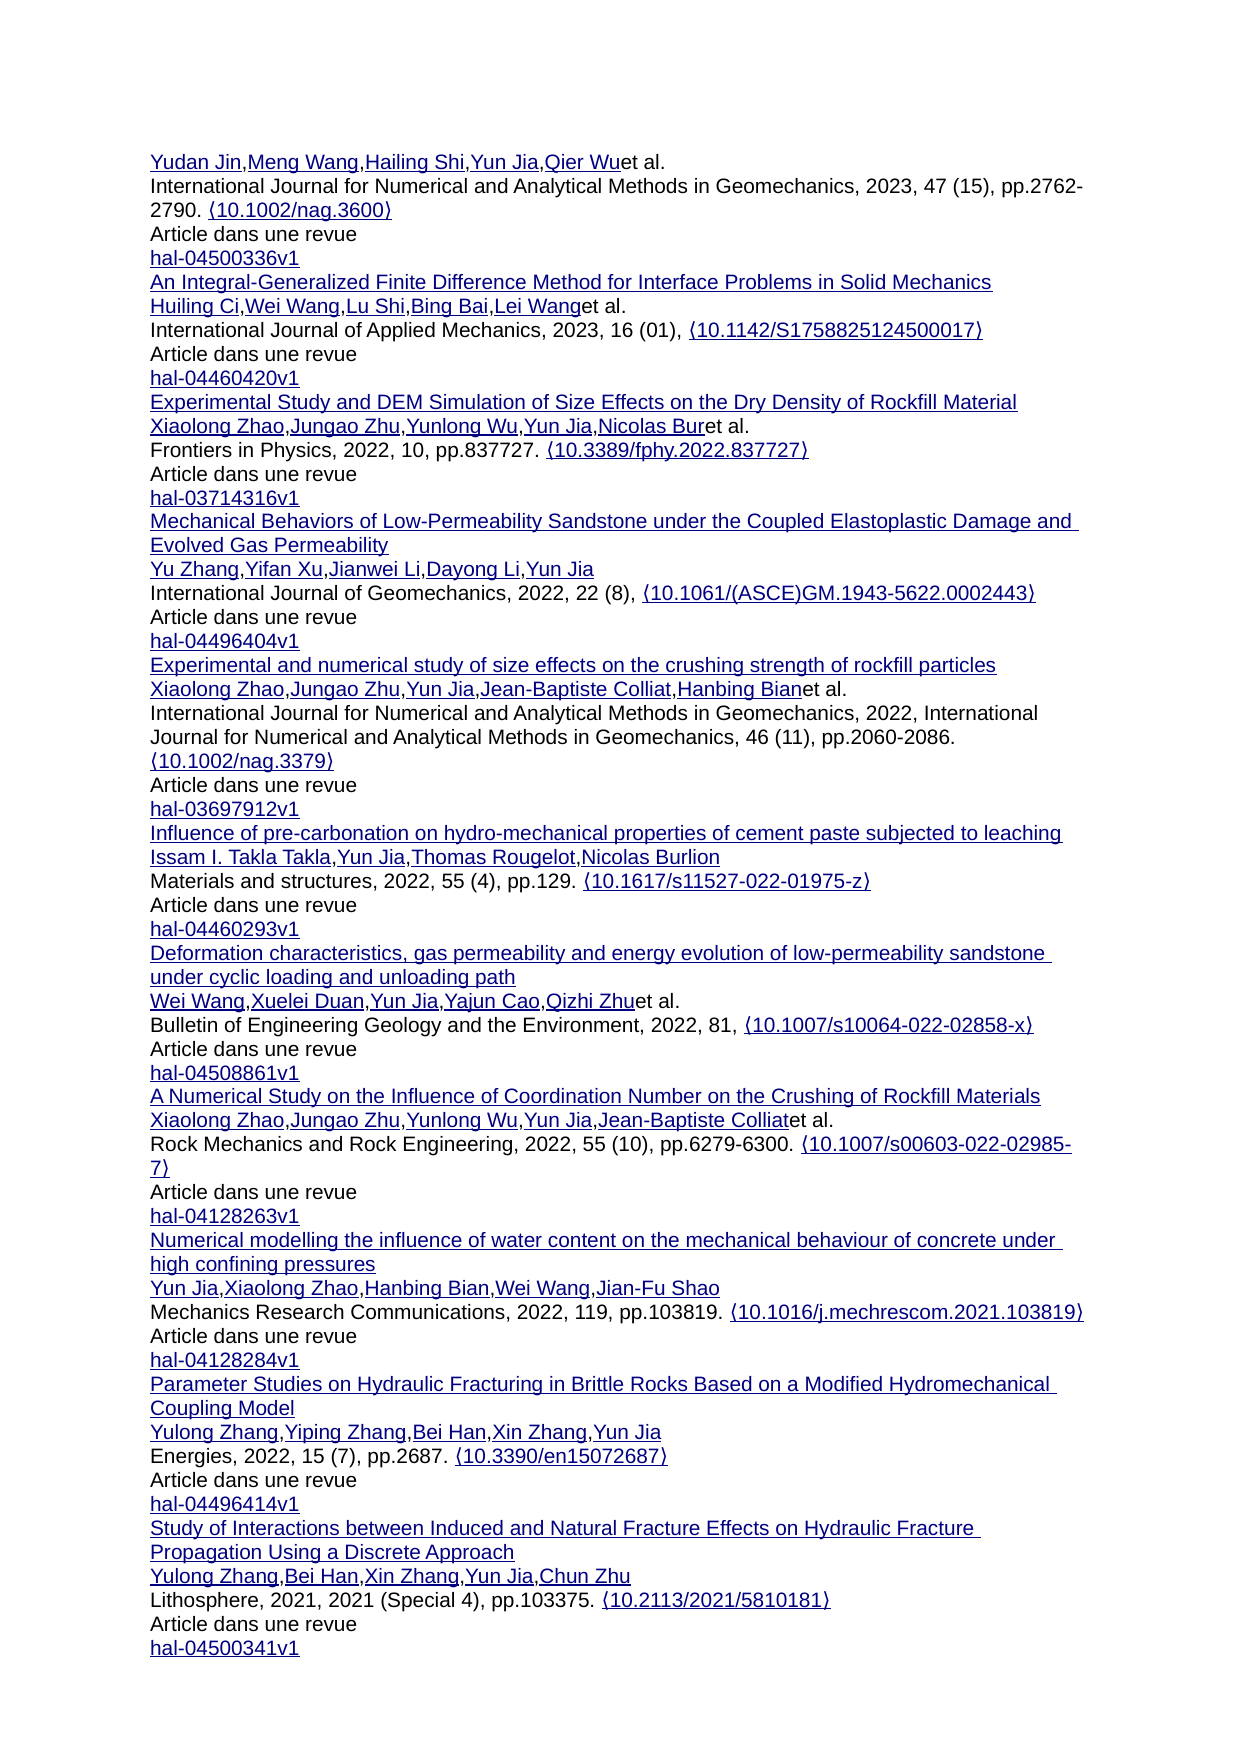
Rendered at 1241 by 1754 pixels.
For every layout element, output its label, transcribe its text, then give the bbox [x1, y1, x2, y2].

table_cell Experimental and numerical study of size effects on the crushing strength of rockfill particles Xiaolong Zhao,Jungao Zhu,Yun Jia,Jean-Baptiste Colliat,Hanbing Bianet al. International Journal for Numerical and Analytical Methods in Geomechanics, 2022, International Journal for Numerical and Analytical Methods in Geomechanics, 46 (11), pp.2060-2086. ⟨10.1002/nag.3379⟩ Article dans une revue hal-03697912v1 [150, 653, 1090, 821]
table_cell Influence of pre-carbonation on hydro-mechanical properties of cement paste subjected to leaching Issam I. Takla Takla,Yun Jia,Thomas Rougelot,Nicolas Burlion Materials and structures, 2022, 55 (4), pp.129. ⟨10.1617/s11527-022-01975-z⟩ Article dans une revue hal-04460293v1 [150, 821, 1090, 941]
table_cell Numerical modelling the influence of water content on the mechanical behaviour of concrete under high confining pressures Yun Jia,Xiaolong Zhao,Hanbing Bian,Wei Wang,Jian-Fu Shao Mechanics Research Communications, 2022, 119, pp.103819. ⟨10.1016/j.mechrescom.2021.103819⟩ Article dans une revue hal-04128284v1 [150, 1228, 1090, 1372]
table_cell Study of Interactions between Induced and Natural Fracture Effects on Hydraulic Fracture Propagation Using a Discrete Approach Yulong Zhang,Bei Han,Xin Zhang,Yun Jia,Chun Zhu Lithosphere, 2021, 2021 (Special 4), pp.103375. ⟨10.2113/2021/5810181⟩ Article dans une revue hal-04500341v1 [150, 1516, 1090, 1659]
table_cell Yudan Jin,Meng Wang,Hailing Shi,Yun Jia,Qier Wuet al. International Journal for Numerical and Analytical Methods in Geomechanics, 2023, 47 (15), pp.2762-2790. ⟨10.1002/nag.3600⟩ Article dans une revue hal-04500336v1 [150, 150, 1090, 270]
table_cell Parameter Studies on Hydraulic Fracturing in Brittle Rocks Based on a Modified Hydromechanical Coupling Model Yulong Zhang,Yiping Zhang,Bei Han,Xin Zhang,Yun Jia Energies, 2022, 15 (7), pp.2687. ⟨10.3390/en15072687⟩ Article dans une revue hal-04496414v1 [150, 1372, 1090, 1516]
table_cell A Numerical Study on the Influence of Coordination Number on the Crushing of Rockfill Materials Xiaolong Zhao,Jungao Zhu,Yunlong Wu,Yun Jia,Jean-Baptiste Colliatet al. Rock Mechanics and Rock Engineering, 2022, 55 (10), pp.6279-6300. ⟨10.1007/s00603-022-02985-7⟩ Article dans une revue hal-04128263v1 [150, 1084, 1090, 1228]
table_cell Experimental Study and DEM Simulation of Size Effects on the Dry Density of Rockfill Material Xiaolong Zhao,Jungao Zhu,Yunlong Wu,Yun Jia,Nicolas Buret al. Frontiers in Physics, 2022, 10, pp.837727. ⟨10.3389/fphy.2022.837727⟩ Article dans une revue hal-03714316v1 [150, 390, 1090, 509]
table_cell An Integral-Generalized Finite Difference Method for Interface Problems in Solid Mechanics Huiling Ci,Wei Wang,Lu Shi,Bing Bai,Lei Wanget al. International Journal of Applied Mechanics, 2023, 16 (01), ⟨10.1142/S1758825124500017⟩ Article dans une revue hal-04460420v1 [150, 270, 1090, 389]
table_cell Mechanical Behaviors of Low-Permeability Sandstone under the Coupled Elastoplastic Damage and Evolved Gas Permeability Yu Zhang,Yifan Xu,Jianwei Li,Dayong Li,Yun Jia International Journal of Geomechanics, 2022, 22 (8), ⟨10.1061/(ASCE)GM.1943-5622.0002443⟩ Article dans une revue hal-04496404v1 [150, 509, 1090, 653]
table_cell Deformation characteristics, gas permeability and energy evolution of low-permeability sandstone under cyclic loading and unloading path Wei Wang,Xuelei Duan,Yun Jia,Yajun Cao,Qizhi Zhuet al. Bulletin of Engineering Geology and the Environment, 2022, 81, ⟨10.1007/s10064-022-02858-x⟩ Article dans une revue hal-04508861v1 [150, 941, 1090, 1084]
